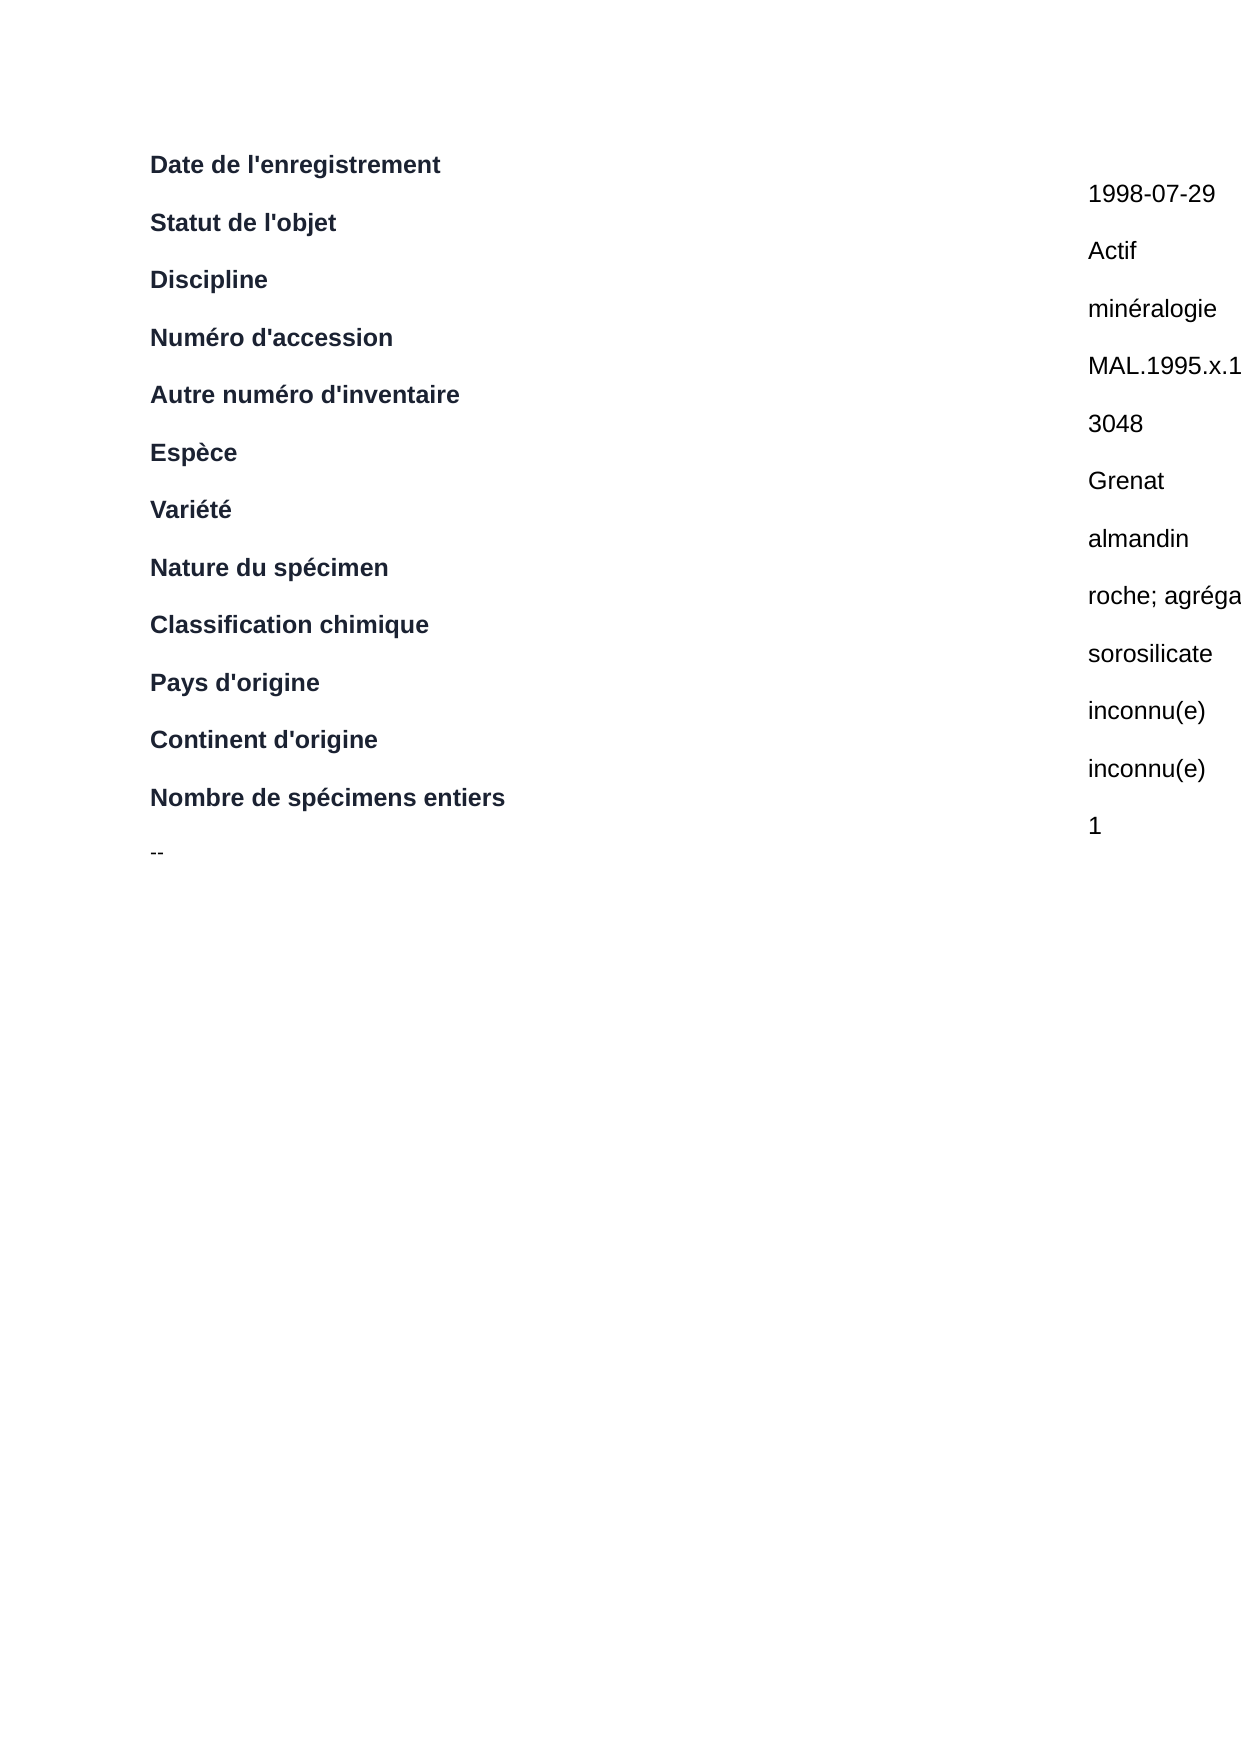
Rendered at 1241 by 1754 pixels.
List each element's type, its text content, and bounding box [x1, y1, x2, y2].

text Variété [150, 495, 1090, 524]
text minéralogie [1088, 294, 1240, 322]
text Pays d'origine [150, 667, 1090, 696]
text -- [150, 840, 1090, 864]
text Statut de l'objet [150, 207, 1090, 236]
text Actif [1088, 236, 1240, 265]
text Nombre de spécimens entiers [150, 782, 1090, 811]
text Date de l'enregistrement [150, 150, 1090, 179]
text Discipline [150, 265, 1090, 294]
text Nature du spécimen [150, 552, 1090, 581]
text 1998-07-29 [1088, 179, 1240, 207]
text Continent d'origine [150, 725, 1090, 754]
text Classification chimique [150, 610, 1090, 639]
text Autre numéro d'inventaire [150, 380, 1090, 409]
text Espèce [150, 437, 1090, 466]
text roche; agrégat; cristal [1088, 581, 1240, 610]
text MAL.1995.x.1258 [1088, 351, 1240, 380]
text 1 [1088, 811, 1240, 840]
text Grenat [1088, 466, 1240, 495]
text sorosilicate [1088, 639, 1240, 667]
text inconnu(e) [1088, 696, 1240, 725]
text Numéro d'accession [150, 322, 1090, 351]
text almandin [1088, 524, 1240, 552]
text 3048 [1088, 409, 1240, 437]
text inconnu(e) [1088, 754, 1240, 782]
